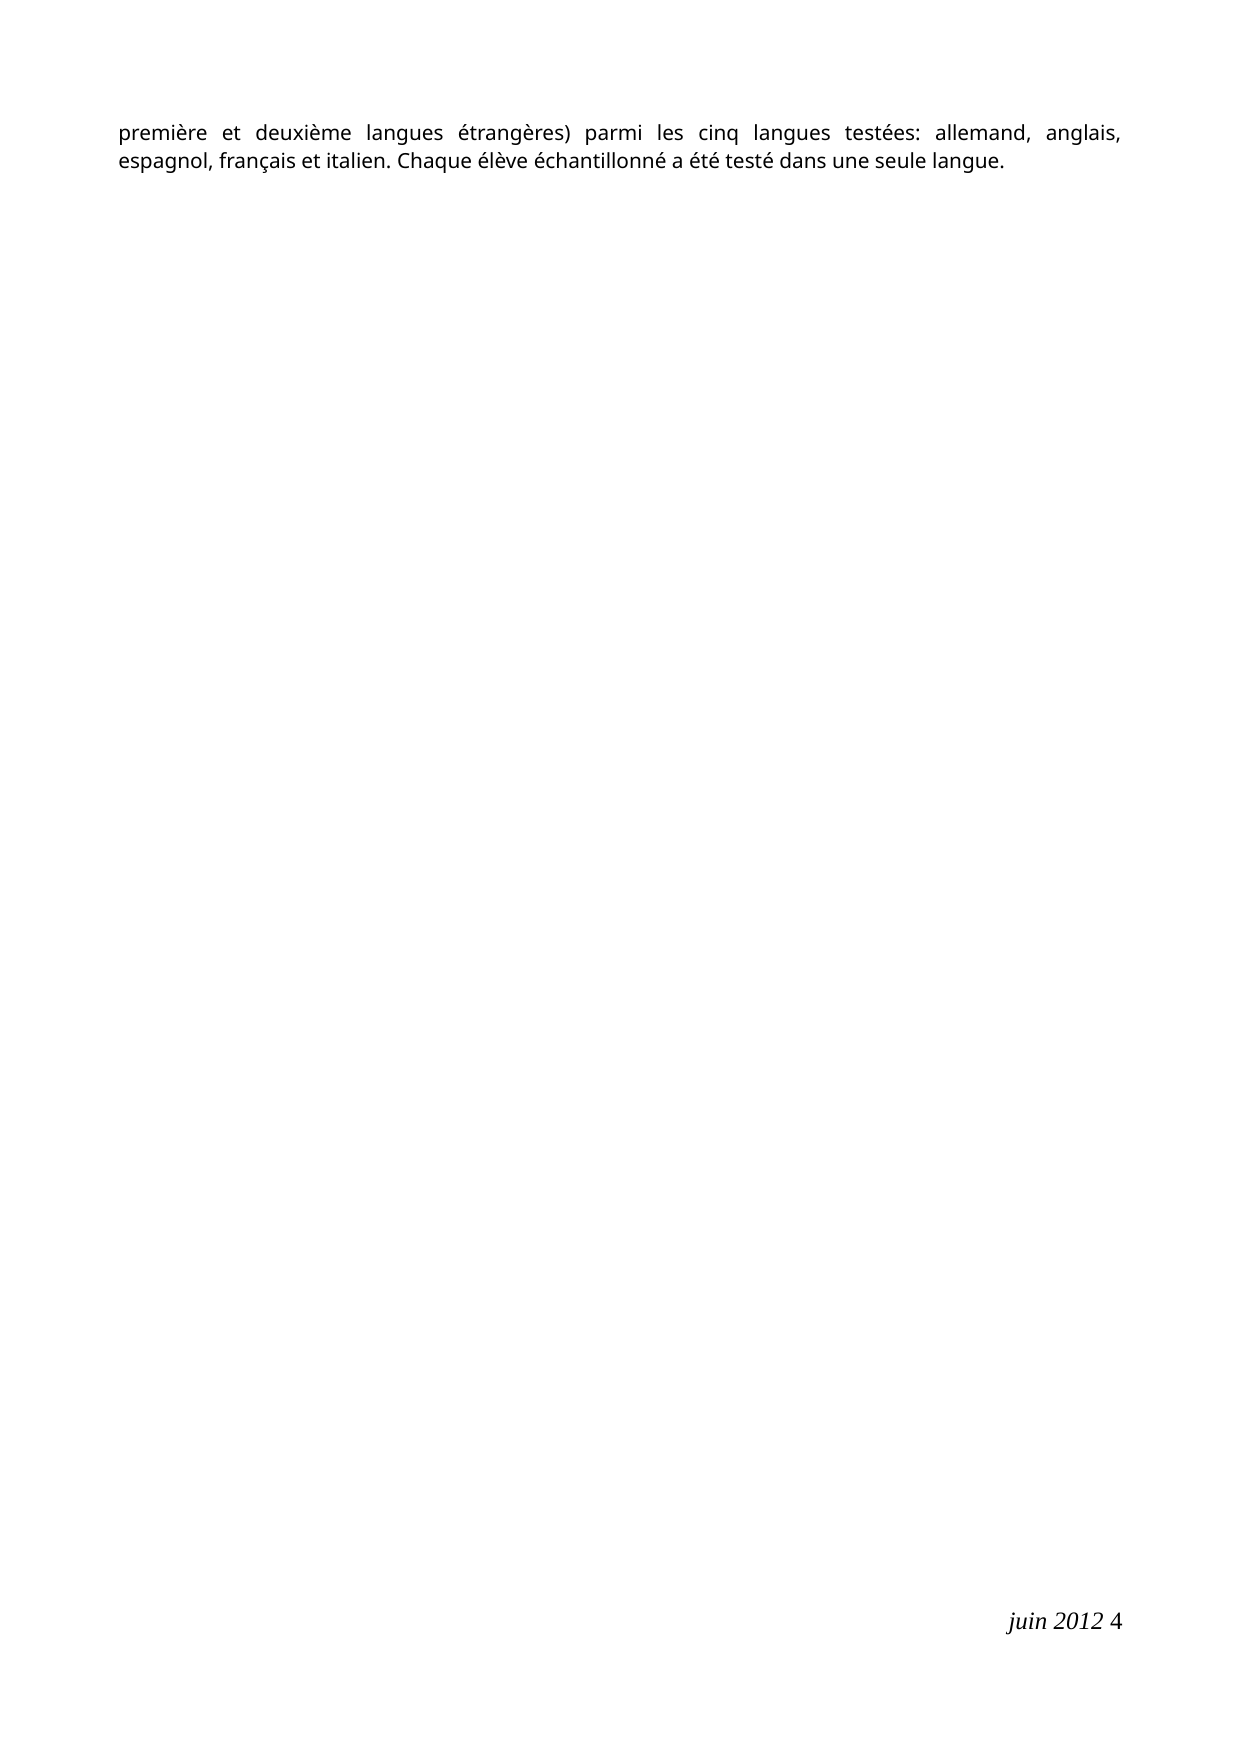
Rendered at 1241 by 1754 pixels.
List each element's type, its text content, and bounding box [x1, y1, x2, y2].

text première et deuxième langues étrangères) parmi les cinq langues testées: allemand, anglais, espagnol, français et italien. Chaque élève échantillonné a été testé dans une seule langue. [118, 118, 1122, 175]
